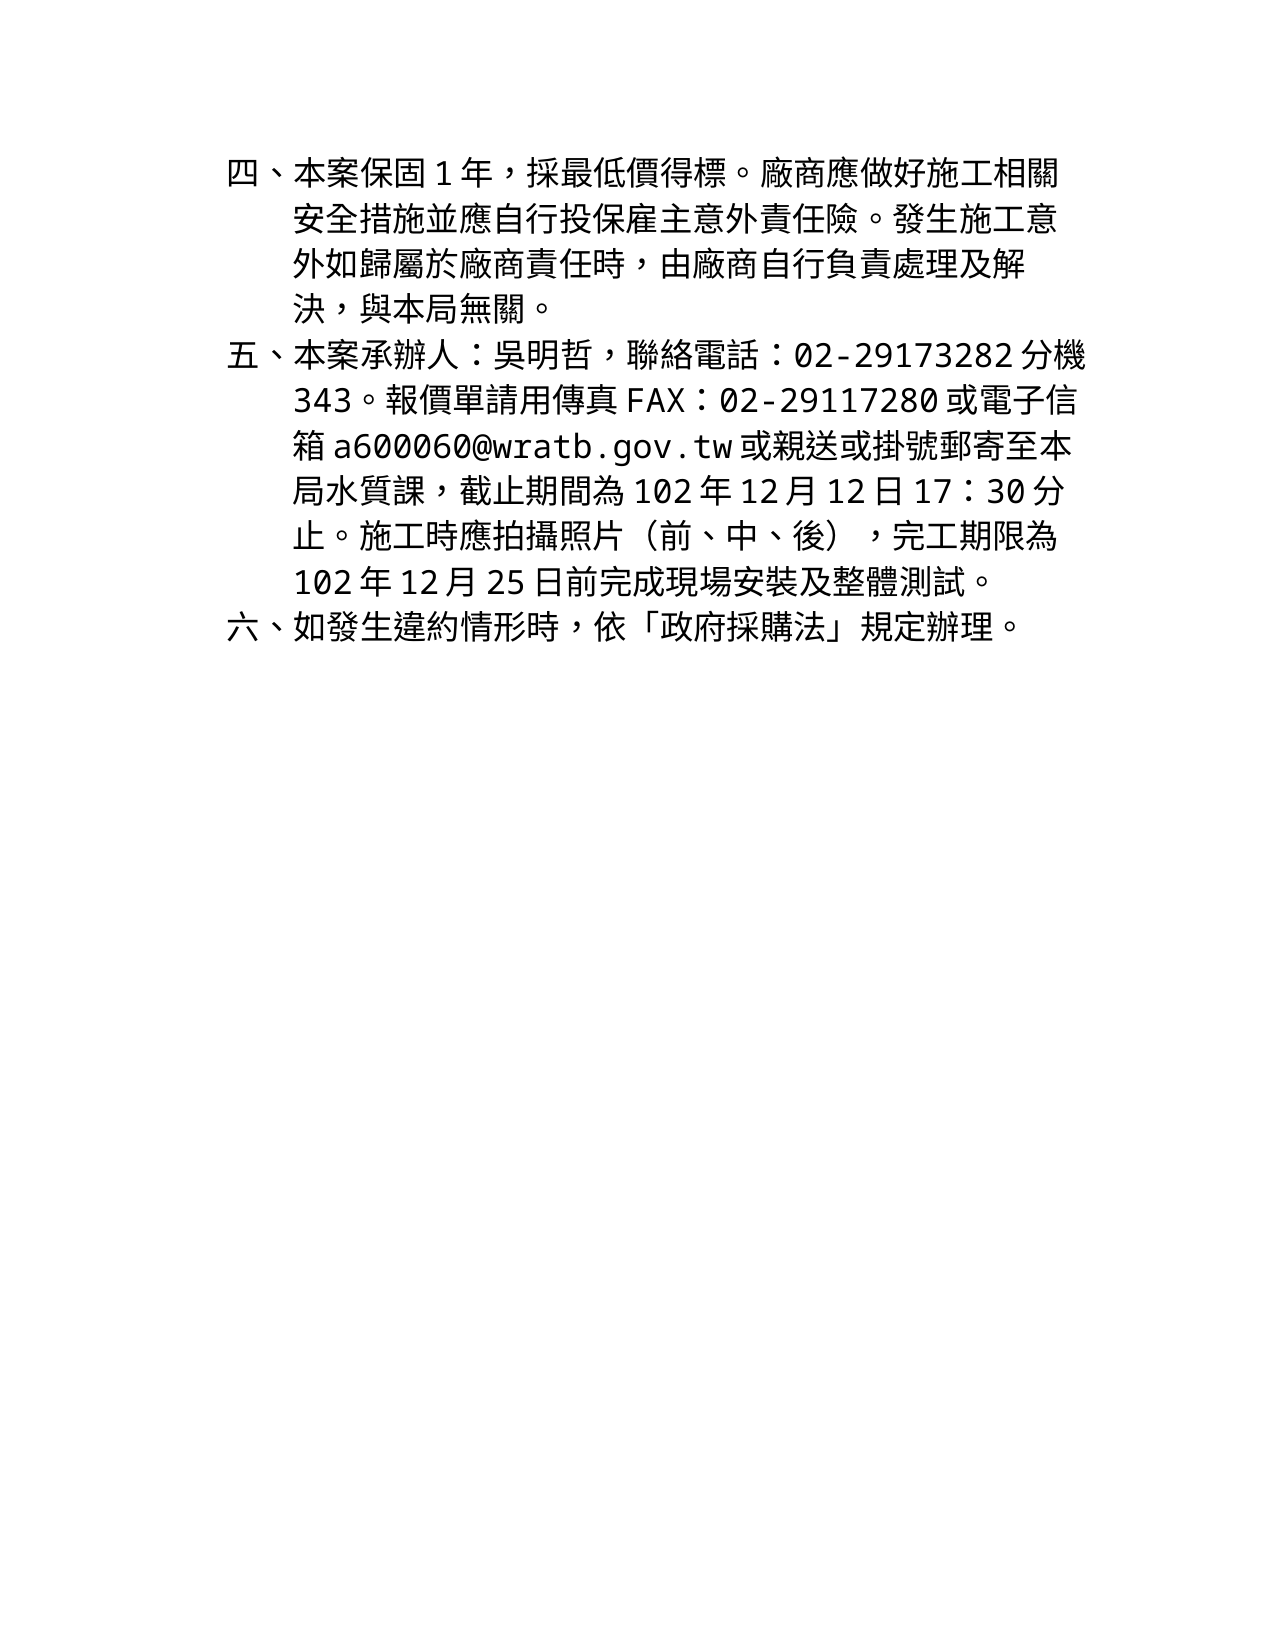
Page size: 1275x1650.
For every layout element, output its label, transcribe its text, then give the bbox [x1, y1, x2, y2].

text 五、本案承辦人：吳明哲，聯絡電話：02-29173282分機343。報價單請用傳真FAX：02-29117280或電子信箱a600060@wratb.gov.tw或親送或掛號郵寄至本局水質課，截止期間為102年12月12日17：30分止。施工時應拍攝照片（前、中、後），完工期限為102年12月25日前完成現場安裝及整體測試。 [227, 332, 1087, 604]
text 六、如發生違約情形時，依「政府採購法」規定辦理。 [227, 604, 1087, 649]
text 四、本案保固1年，採最低價得標。廠商應做好施工相關安全措施並應自行投保雇主意外責任險。發生施工意外如歸屬於廠商責任時，由廠商自行負責處理及解決，與本局無關。 [227, 150, 1087, 332]
